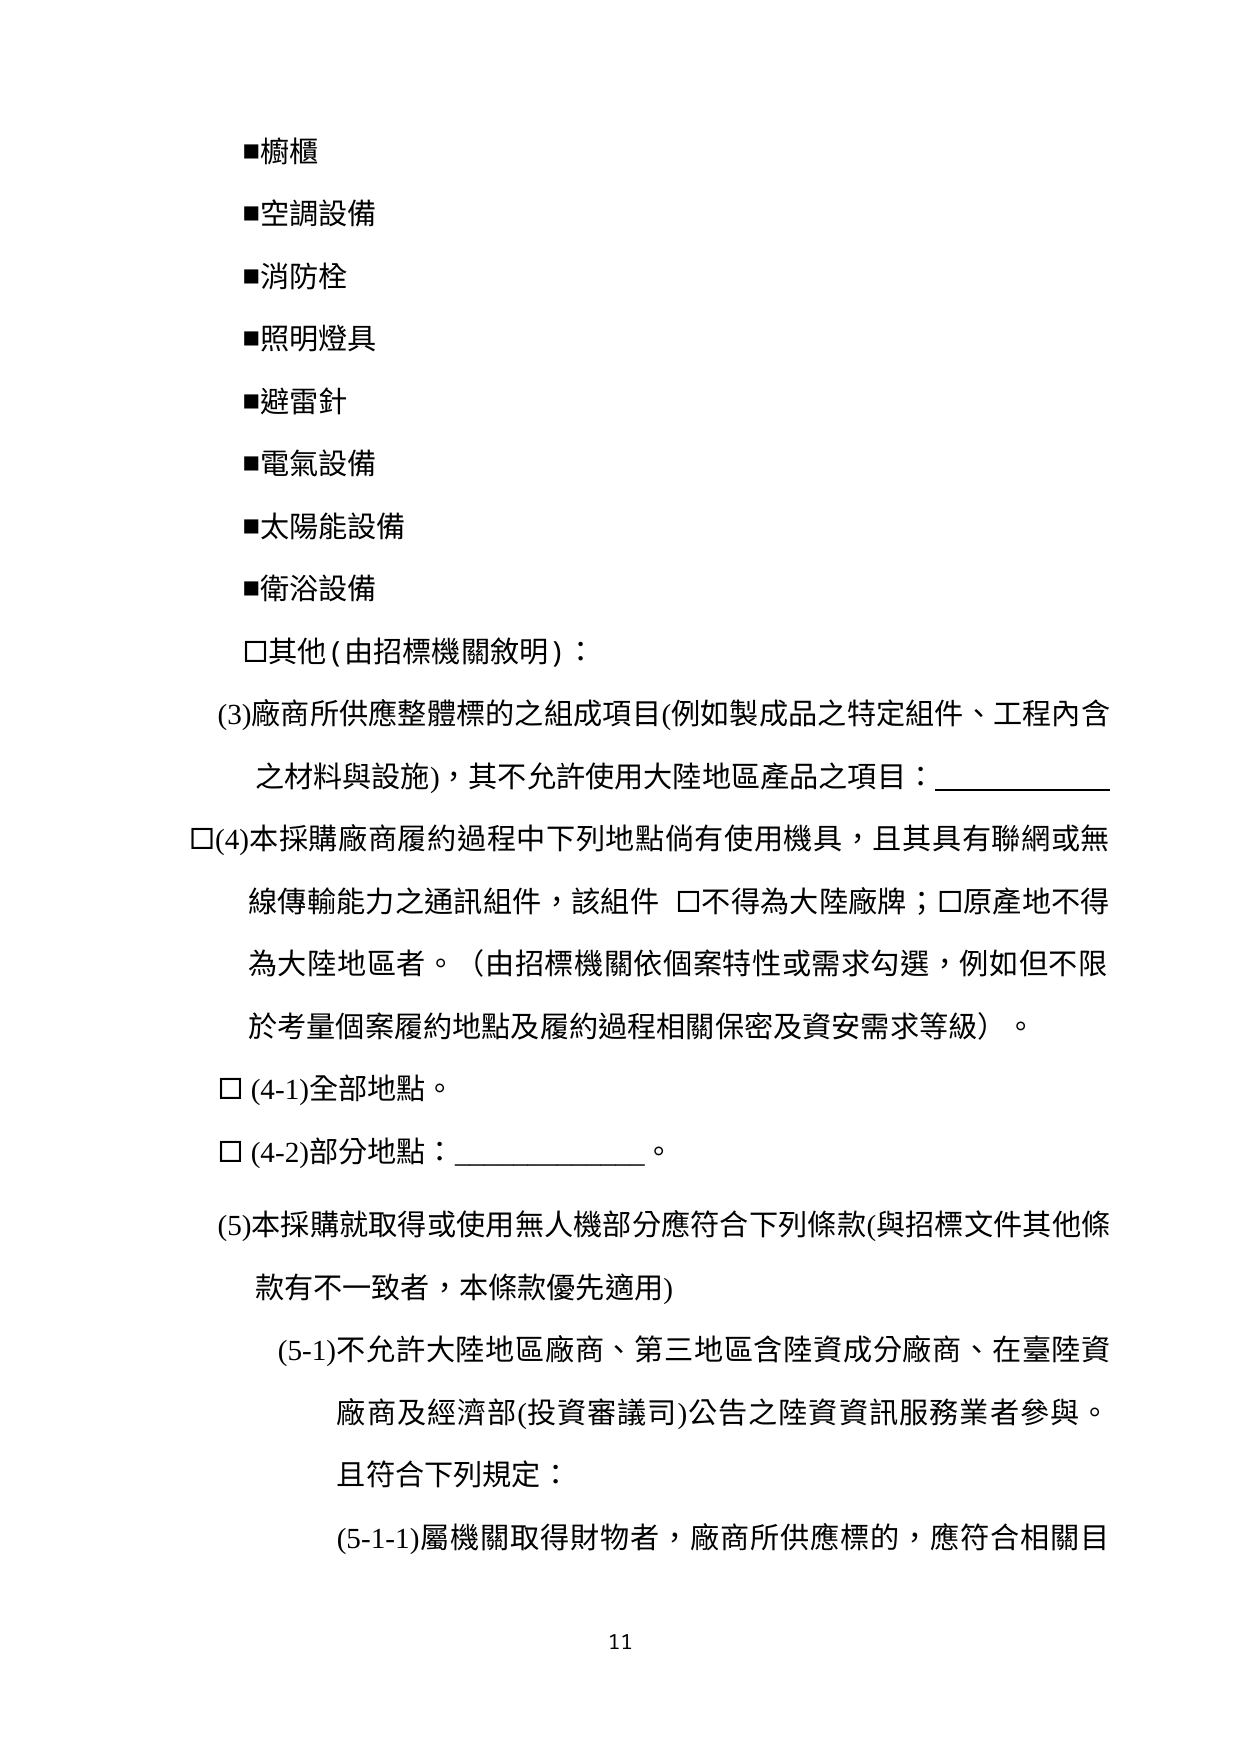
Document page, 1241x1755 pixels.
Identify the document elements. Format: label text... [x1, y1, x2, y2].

text ■空調設備 [242, 170, 1110, 233]
text (5)本採購就取得或使用無人機部分應符合下列條款(與招標文件其他條款有不一致者，本條款優先適用) [217, 1181, 1110, 1306]
text ■太陽能設備 [242, 483, 1110, 545]
text ■消防栓 [242, 233, 1110, 295]
text ■避雷針 [242, 358, 1110, 420]
text (4)本採購廠商履約過程中下列地點倘有使用機具，且其具有聯網或無線傳輸能力之通訊組件，該組件 不得為大陸廠牌；原產地不得為大陸地區者。（由招標機關依個案特性或需求勾選，例如但不限於考量個案履約地點及履約過程相關保密及資安需求等級）。 [189, 795, 1110, 1045]
text ■衛浴設備 [242, 545, 1110, 608]
text ■照明燈具 [242, 295, 1110, 358]
text 其他(由招標機關敘明)： [242, 608, 1110, 670]
text (5-1-1)屬機關取得財物者，廠商所供應標的，應符合相關目 [337, 1494, 1110, 1556]
text  (4-2)部分地點：_____________。 [217, 1108, 1110, 1170]
text ■櫥櫃 [242, 108, 1110, 170]
text (5-1)不允許大陸地區廠商、第三地區含陸資成分廠商、在臺陸資廠商及經濟部(投資審議司)公告之陸資資訊服務業者參與。且符合下列規定： [278, 1306, 1110, 1494]
text (3)廠商所供應整體標的之組成項目(例如製成品之特定組件、工程內含之材料與設施)，其不允許使用大陸地區產品之項目： [217, 670, 1110, 795]
text  (4-1)全部地點。 [217, 1045, 1110, 1108]
text ■電氣設備 [242, 420, 1110, 483]
